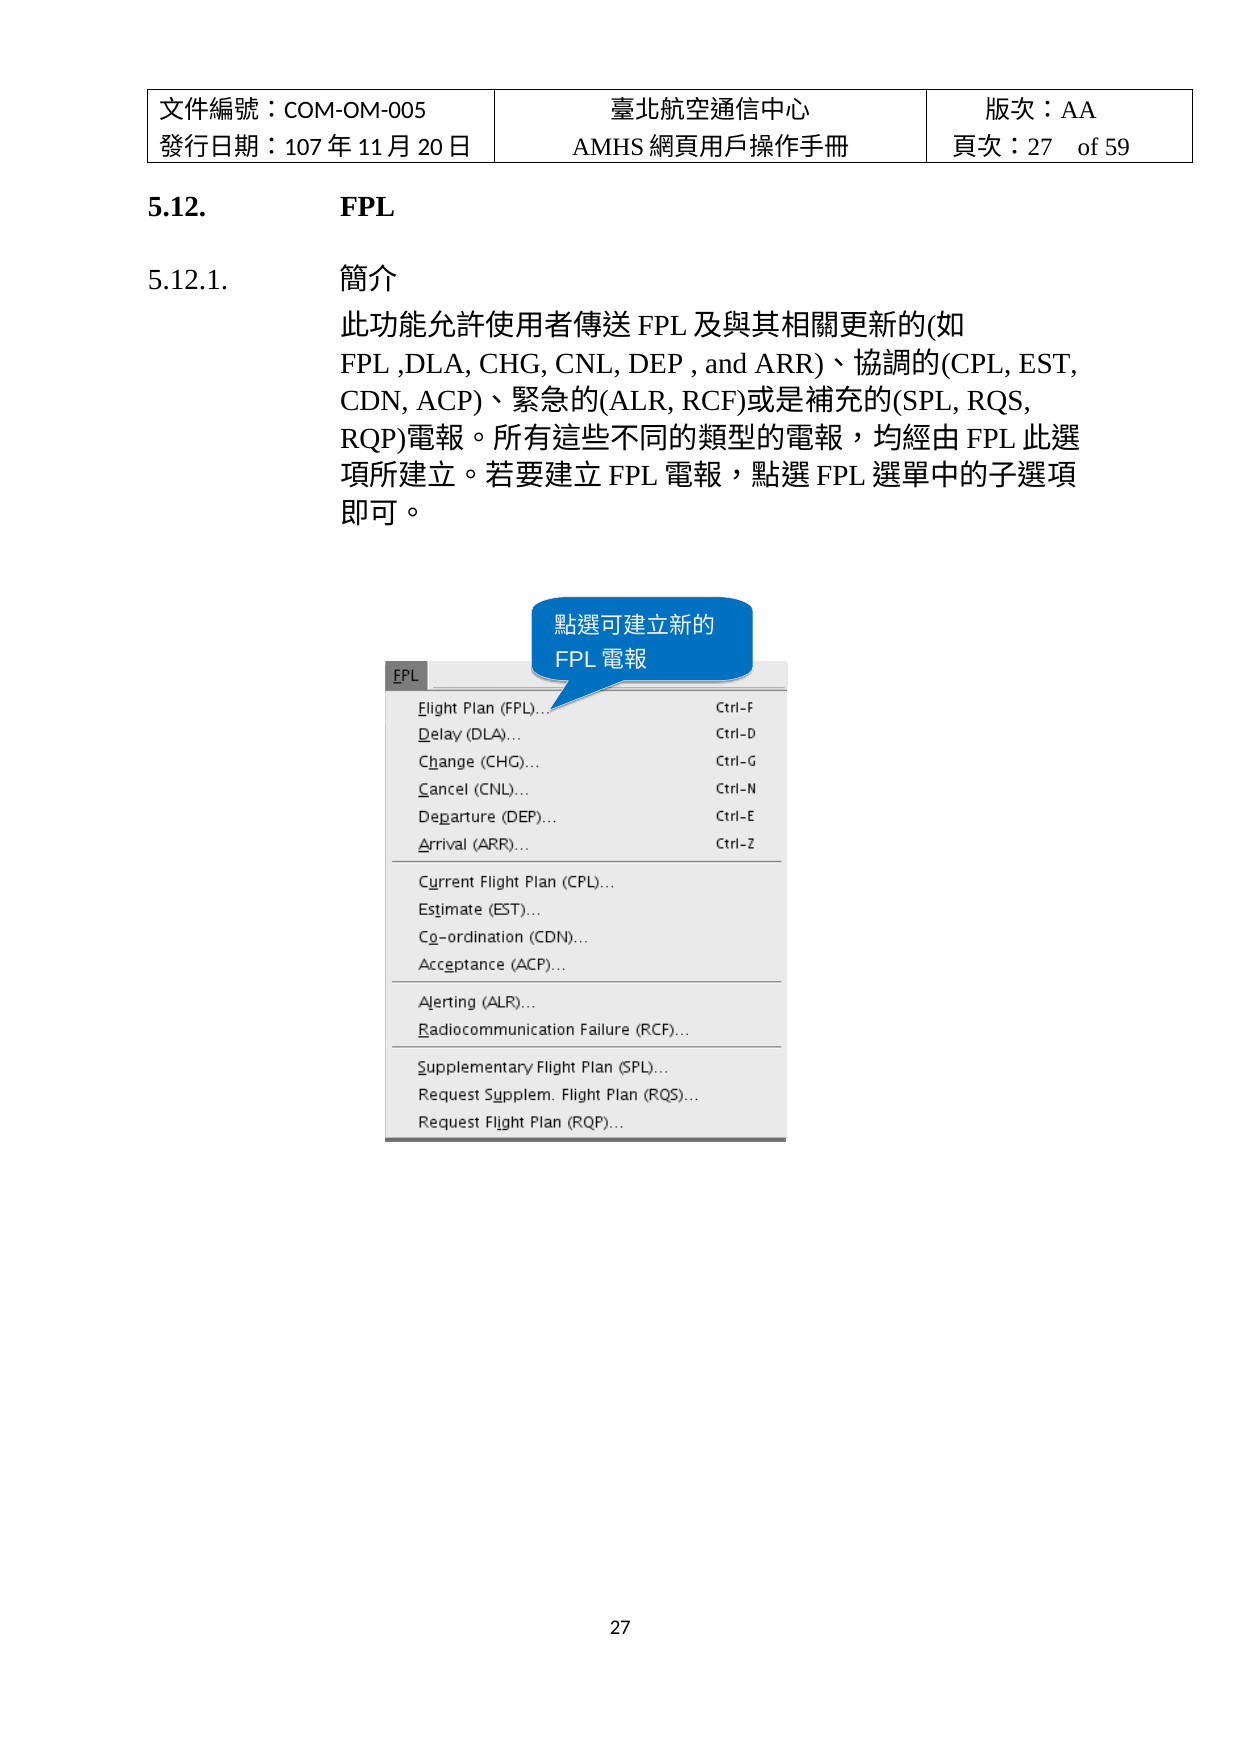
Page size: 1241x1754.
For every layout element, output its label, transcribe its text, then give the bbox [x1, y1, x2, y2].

title 簡介 [148, 260, 1092, 297]
text 此功能允許使用者傳送FPL及與其相關更新的(如FPL ,DLA, CHG, CNL, DEP , and ARR)、協調的(CPL, EST, CDN, ACP)、緊急的(ALR, RCF)或是補充的(SPL, RQS, RQP)電報。所有這些不同的類型的電報，均經由FPL此選項所建立。若要建立FPL電報，點選FPL選單中的子選項即可。 [340, 306, 1092, 531]
title FPL [148, 189, 1092, 222]
